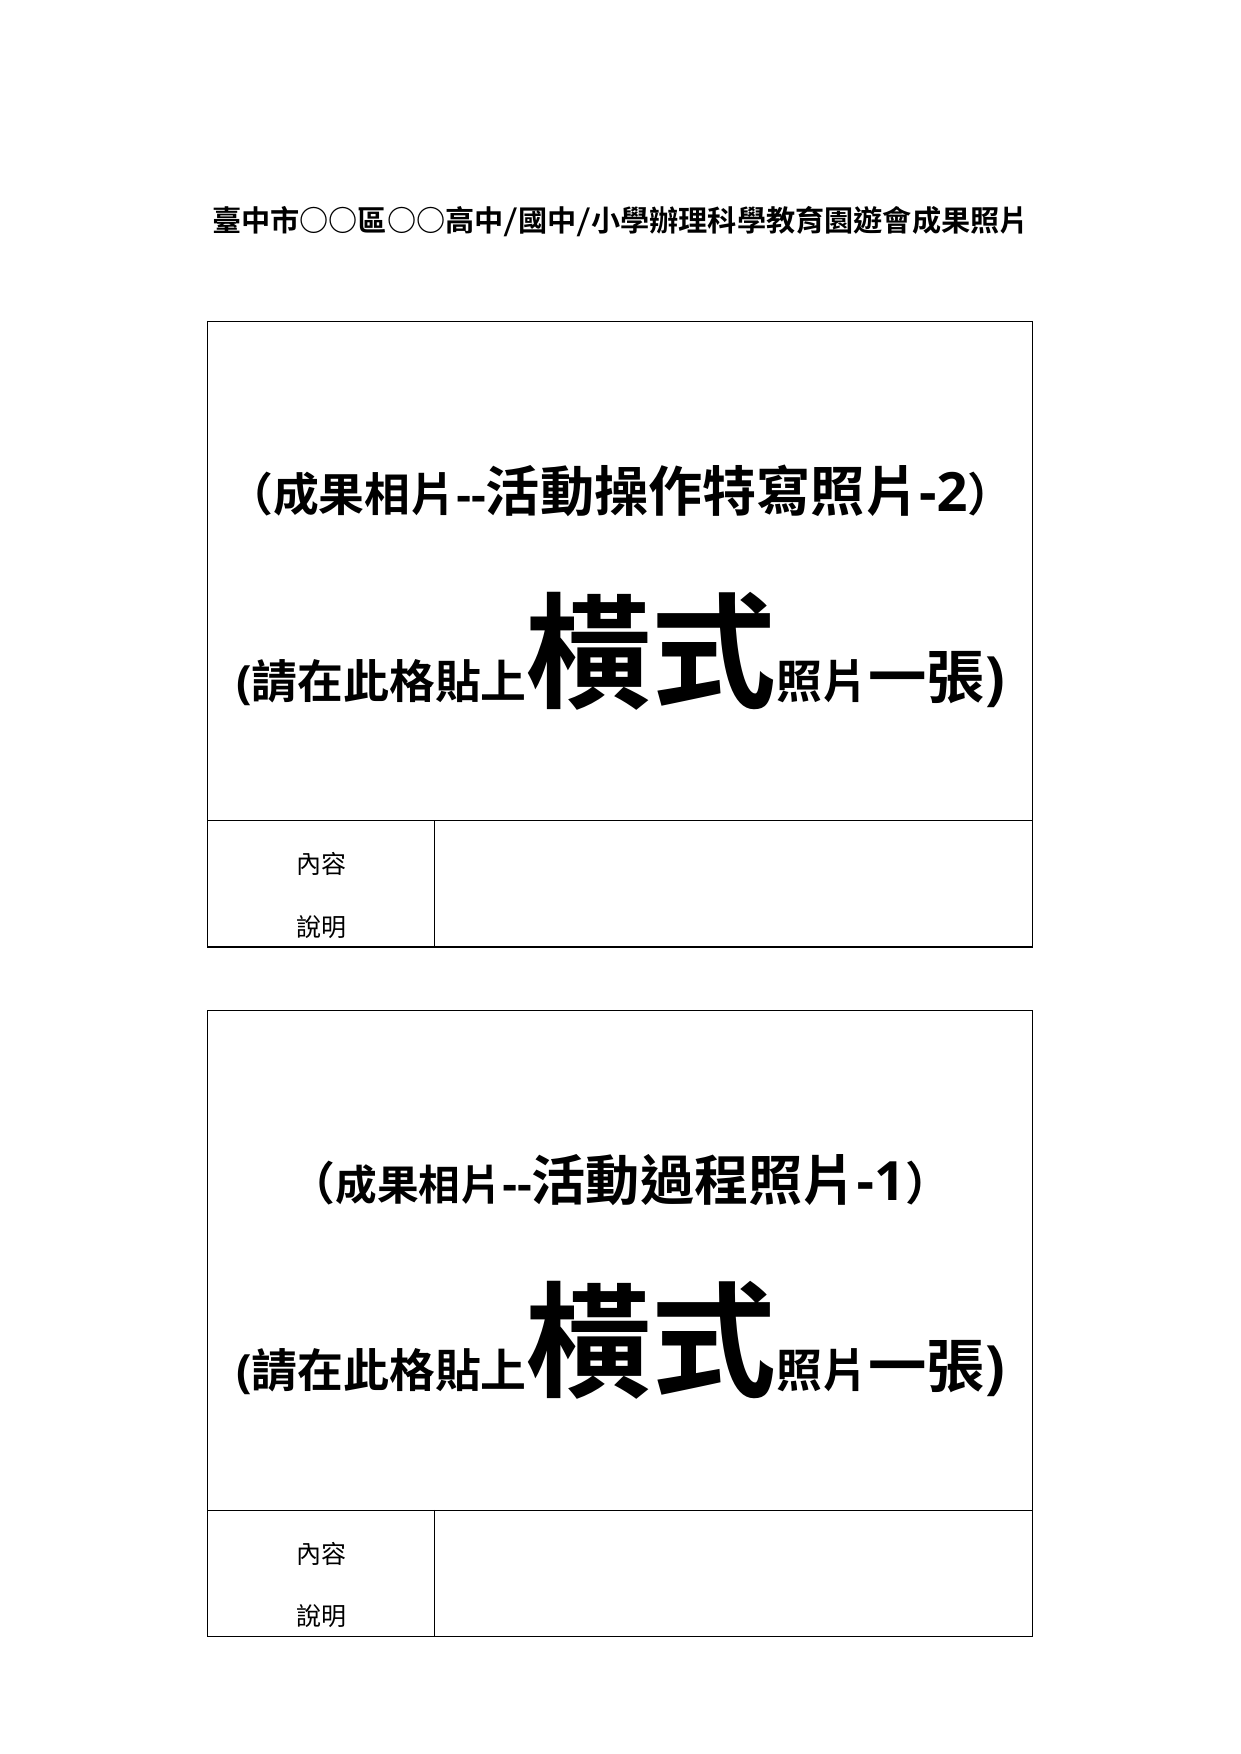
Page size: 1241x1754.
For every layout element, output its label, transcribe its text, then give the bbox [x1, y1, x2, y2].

text 臺中市○○區○○高中/國中/小學辦理科學教育園遊會成果照片 [75, 177, 1165, 239]
table_cell [435, 1511, 1032, 1636]
table_cell [435, 821, 1032, 946]
table_header （成果相片--活動過程照片-1） (請在此格貼上橫式照片一張) [208, 1011, 1032, 1510]
table_cell 內容 說明 [208, 1511, 434, 1636]
table_header （成果相片--活動操作特寫照片-2） (請在此格貼上橫式照片一張) [208, 322, 1032, 820]
table_cell 內容 說明 [208, 821, 434, 946]
